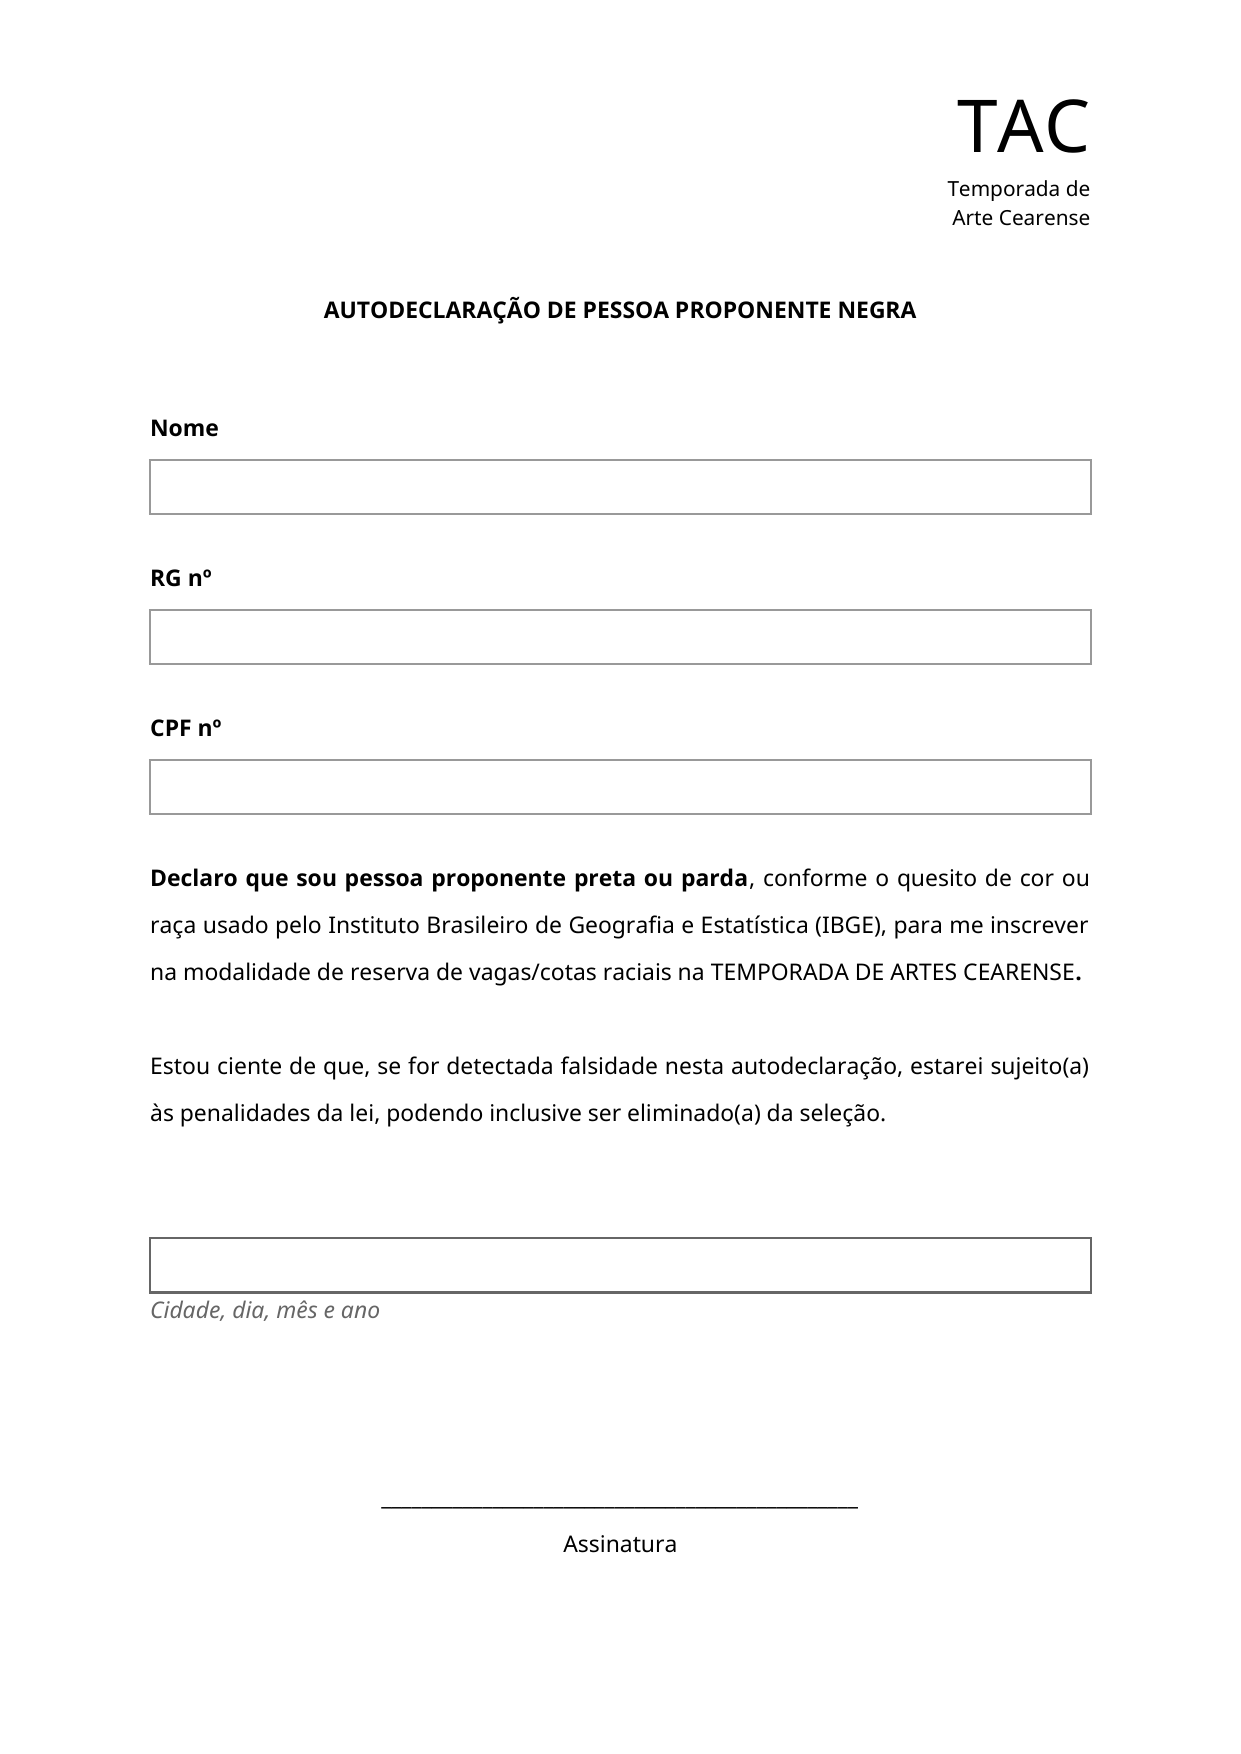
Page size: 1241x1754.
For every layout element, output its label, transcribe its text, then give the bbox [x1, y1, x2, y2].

text Assinatura [150, 1528, 1090, 1559]
text Declaro que sou pessoa proponente preta ou parda, conforme o quesito de cor ou raça usado pelo Instituto Brasileiro de Geografia e Estatística (IBGE), para me inscrever na modalidade de reserva de vagas/cotas raciais na TEMPORADA DE ARTES CEARENSE. [150, 862, 1090, 987]
text _______________________________________________ [150, 1481, 1090, 1512]
text Nome [150, 412, 1090, 443]
text Estou ciente de que, se for detectada falsidade nesta autodeclaração, estarei sujeito(a) às penalidades da lei, podendo inclusive ser eliminado(a) da seleção. [150, 1050, 1090, 1128]
text AUTODECLARAÇÃO DE PESSOA PROPONENTE NEGRA [150, 293, 1090, 325]
table_header [151, 611, 1090, 663]
text RG nº [150, 562, 1090, 593]
table_header [151, 761, 1090, 813]
table_header [151, 1239, 1090, 1291]
text CPF nº [150, 712, 1090, 743]
text Cidade, dia, mês e ano [150, 1294, 1090, 1325]
table_header [151, 461, 1090, 513]
